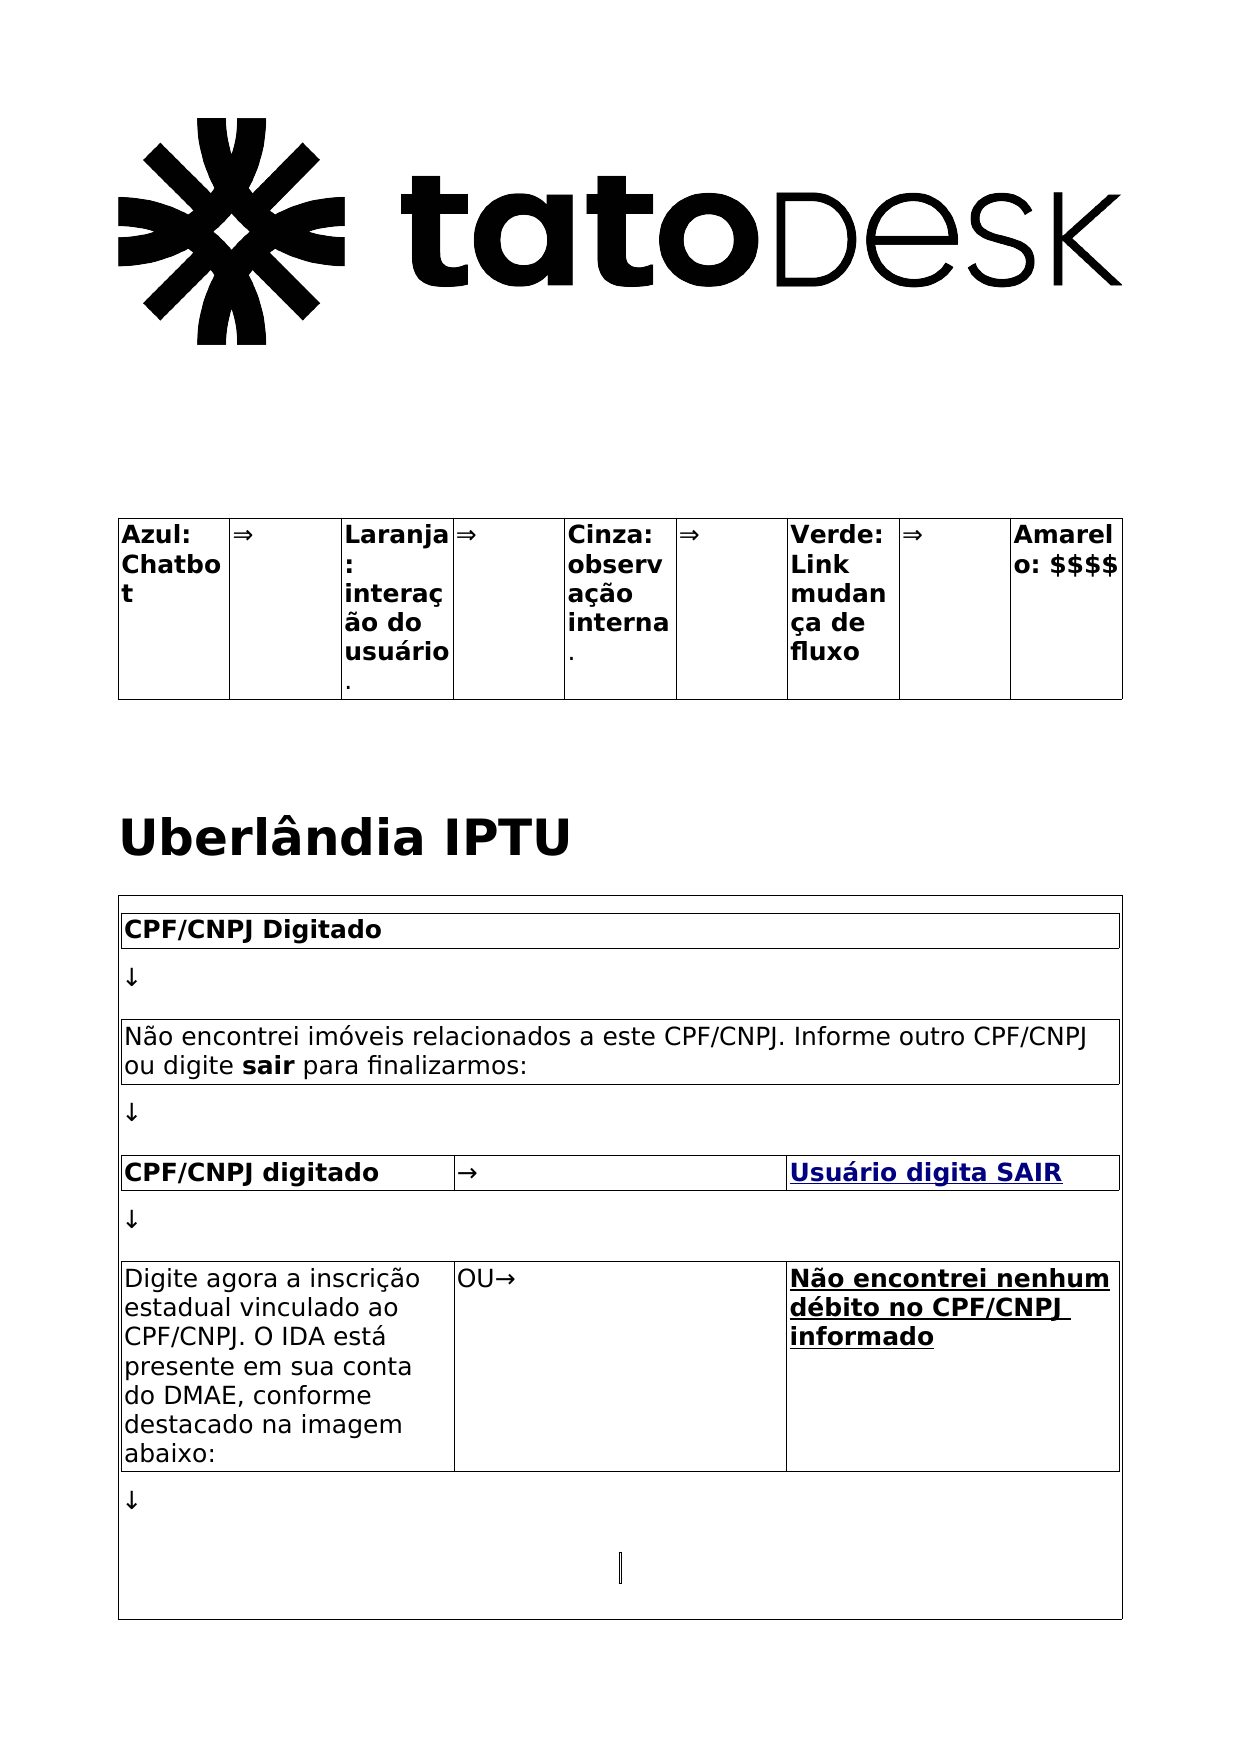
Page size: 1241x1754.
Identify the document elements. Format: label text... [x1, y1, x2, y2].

table_header ↓ ↓ ↓ ↓ [119, 896, 1122, 1619]
table_header CPF/CNPJ digitado [122, 1156, 454, 1190]
table_header Digite agora a inscrição estadual vinculado ao CPF/CNPJ. O IDA está presente em sua conta do DMAE, conforme destacado na imagem abaixo: [122, 1262, 454, 1471]
table_header Usuário digita SAIR [787, 1156, 1119, 1190]
table_header Não encontrei imóveis relacionados a este CPF/CNPJ. Informe outro CPF/CNPJ ou digite sair para finalizarmos: [122, 1020, 1119, 1083]
table_header → [455, 1156, 786, 1190]
table_header ⇒ [677, 519, 787, 699]
table_header Laranja: interação do usuário. [342, 519, 453, 699]
table_header ⇒ [900, 519, 1010, 699]
table_header Verde: Link mudança de fluxo [788, 519, 899, 699]
table_header OU→ [455, 1262, 786, 1471]
subtitle Uberlândia IPTU [118, 809, 1122, 868]
table_header Azul: Chatbot [119, 519, 229, 699]
table_header ⇒ [230, 519, 341, 699]
table_header Amarelo: $$$$ [1011, 519, 1122, 699]
table_header Não encontrei nenhum débito no CPF/CNPJ informado [787, 1262, 1119, 1471]
picture [118, 118, 1123, 345]
table_header CPF/CNPJ Digitado [122, 914, 1119, 948]
table_header Cinza: observação interna. [565, 519, 676, 699]
table_header ⇒ [454, 519, 564, 699]
